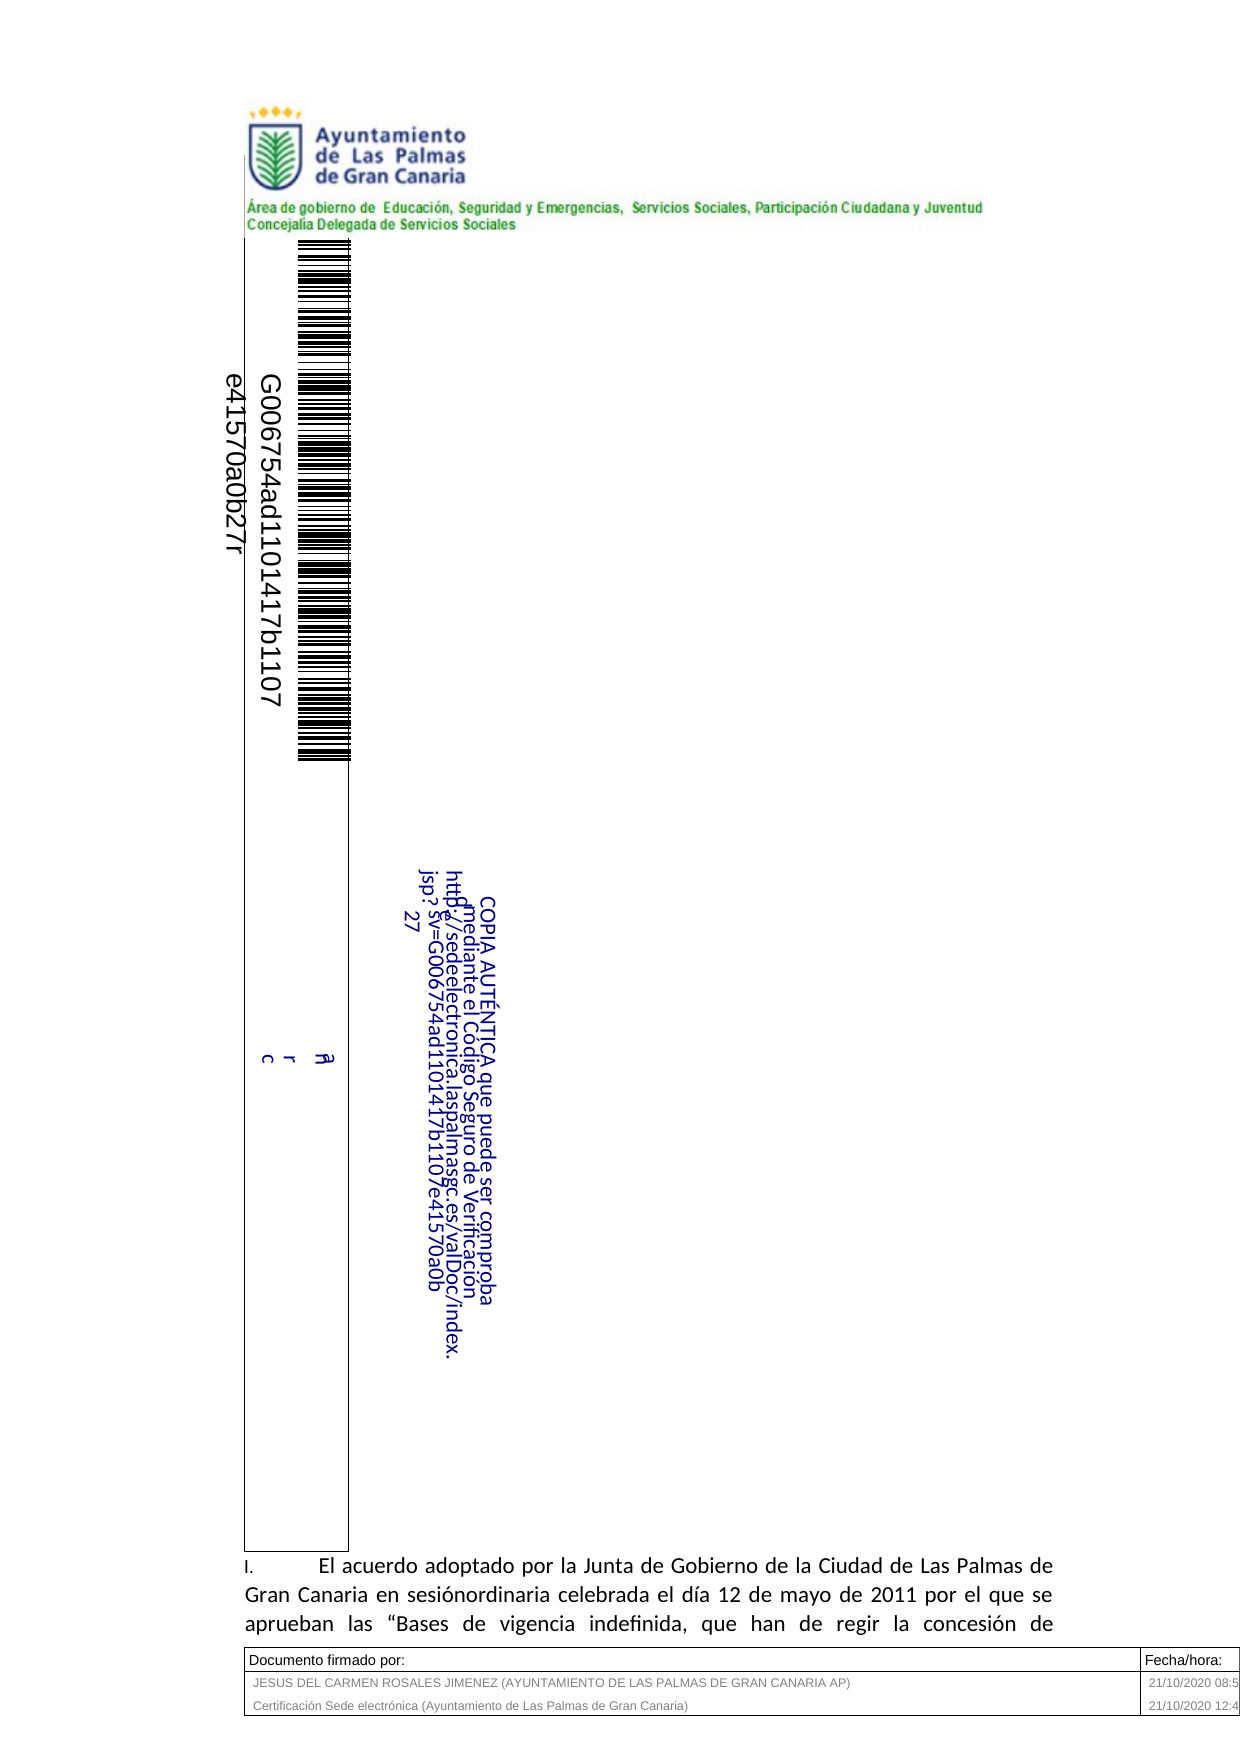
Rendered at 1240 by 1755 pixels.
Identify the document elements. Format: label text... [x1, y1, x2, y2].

table_cell [245, 238, 348, 1551]
list El acuerdo adoptado por la Junta de Gobierno de la Ciudad de Las Palmas de Gran Canaria en sesiónordinaria celebrada el día 12 de mayo de 2011 por el que se aprueban las “Bases de vigencia indefinida, que han de regir la concesión de subvenciones destinadas a la cofinanciación de proyectos sociales que se complementen con las competencias de los servicios sociales promovidos por Entidades Privadas de Iniciativa Social sin ánimo de lucro, que se desarrollen en el municipio de Las Palmas de Gran Canaria”, y se acuerda su publicación en el Boletín Oficial de la Provincia de Las Palmas; dicha publicación se produjo en el boletín número 75, de fecha 10 de junio de 2011. [243, 1551, 1055, 1637]
